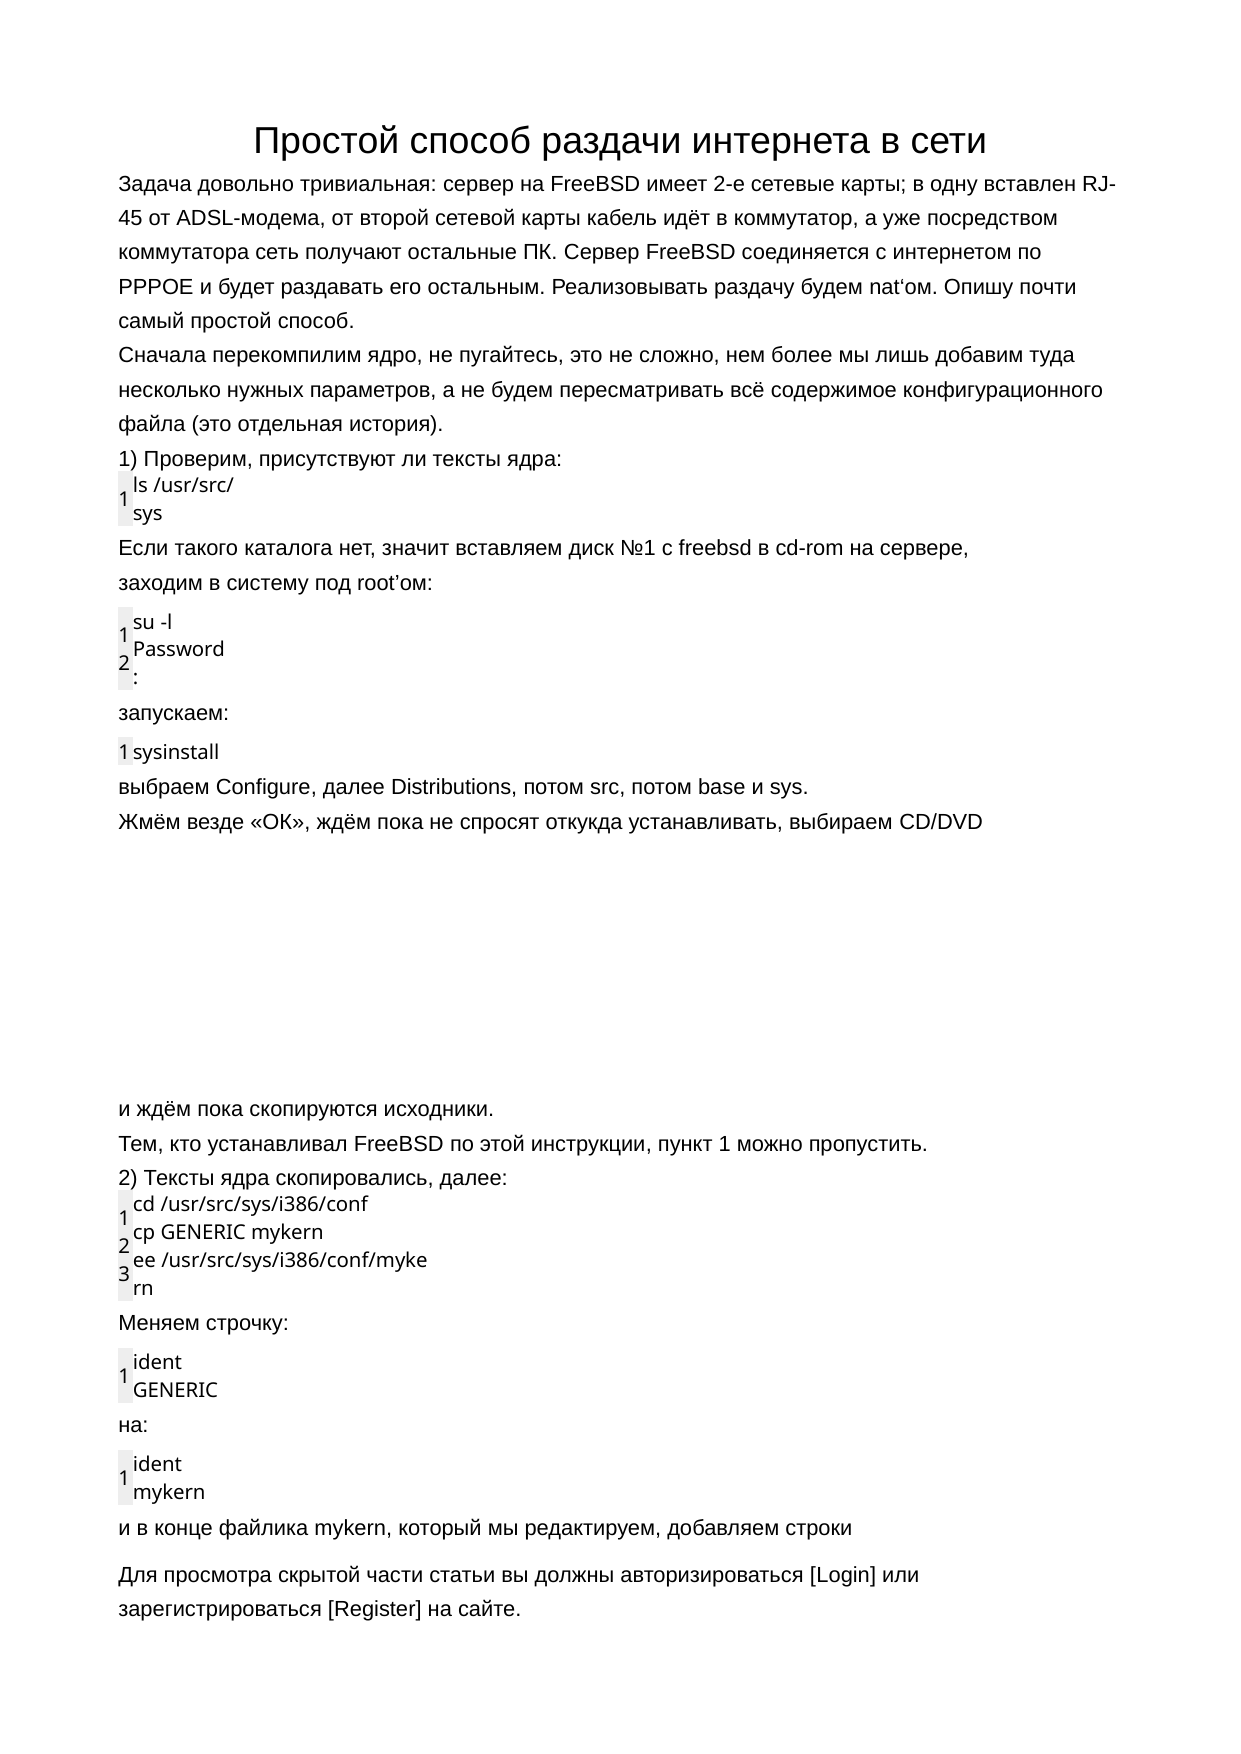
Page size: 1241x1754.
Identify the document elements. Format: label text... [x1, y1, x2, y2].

table_header sysinstall [133, 737, 221, 765]
text Меняем строчку: [118, 1301, 1122, 1335]
table_header ident mykern [133, 1450, 257, 1505]
text Для просмотра скрытой части статьи вы должны авторизироваться [Login] или зарегистрироваться [Register] на сайте. [118, 1552, 1122, 1621]
table_header ident GENERIC [133, 1348, 271, 1403]
table_header 1 2 [118, 607, 133, 690]
table_header 1 [118, 737, 133, 765]
text Если такого каталога нет, значит вставляем диск №1 с freebsd в cd-rom на сервере, заходим в систему под root’ом: [118, 526, 1122, 595]
text и ждём пока скопируются исходники. Тем, кто устанавливал FreeBSD по этой инструкции, пункт 1 можно пропустить. 2) Тексты ядра скопировались, далее: [118, 1087, 1122, 1190]
table_header cd /usr/src/sys/i386/conf cp GENERIC mykern ee /usr/src/sys/i386/conf/mykern [133, 1190, 433, 1301]
text Задача довольно тривиальная: сервер на FreeBSD имеет 2-е сетевые карты; в одну вставлен RJ-45 от ADSL-модема, от второй сетевой карты кабель идёт в коммутатор, а уже посредством коммутатора сеть получают остальные ПК. Сервер FreeBSD соединяется с интернетом по PPPOE и будет раздавать его остальным. Реализовывать раздачу будем nat‘ом. Опишу почти самый простой способ. Сначала перекомпилим ядро, не пугайтесь, это не сложно, нем более мы лишь добавим туда несколько нужных параметров, а не будем пересматривать всё содержимое конфигурационного файла (это отдельная история). 1) Проверим, присутствуют ли тексты ядра: [118, 161, 1122, 471]
table_header ls /usr/src/sys [133, 471, 260, 526]
table_header 1 2 3 [118, 1190, 133, 1301]
subtitle Простой способ раздачи интернета в сети [118, 118, 1122, 161]
table_header su -l Password: [133, 607, 228, 690]
table_header 1 [118, 471, 133, 526]
table_header 1 [118, 1450, 133, 1505]
table_header 1 [118, 1348, 133, 1403]
text запускаем: [118, 690, 1122, 725]
text и в конце файлика mykern, который мы редактируем, добавляем строки [118, 1505, 1122, 1540]
text на: [118, 1403, 1122, 1437]
text выбраем Configure, далее Distributions, потом src, потом base и sys. Жмём везде «ОК», ждём пока не спросят откукда устанавливать, выбираем CD/DVD [118, 765, 1122, 834]
